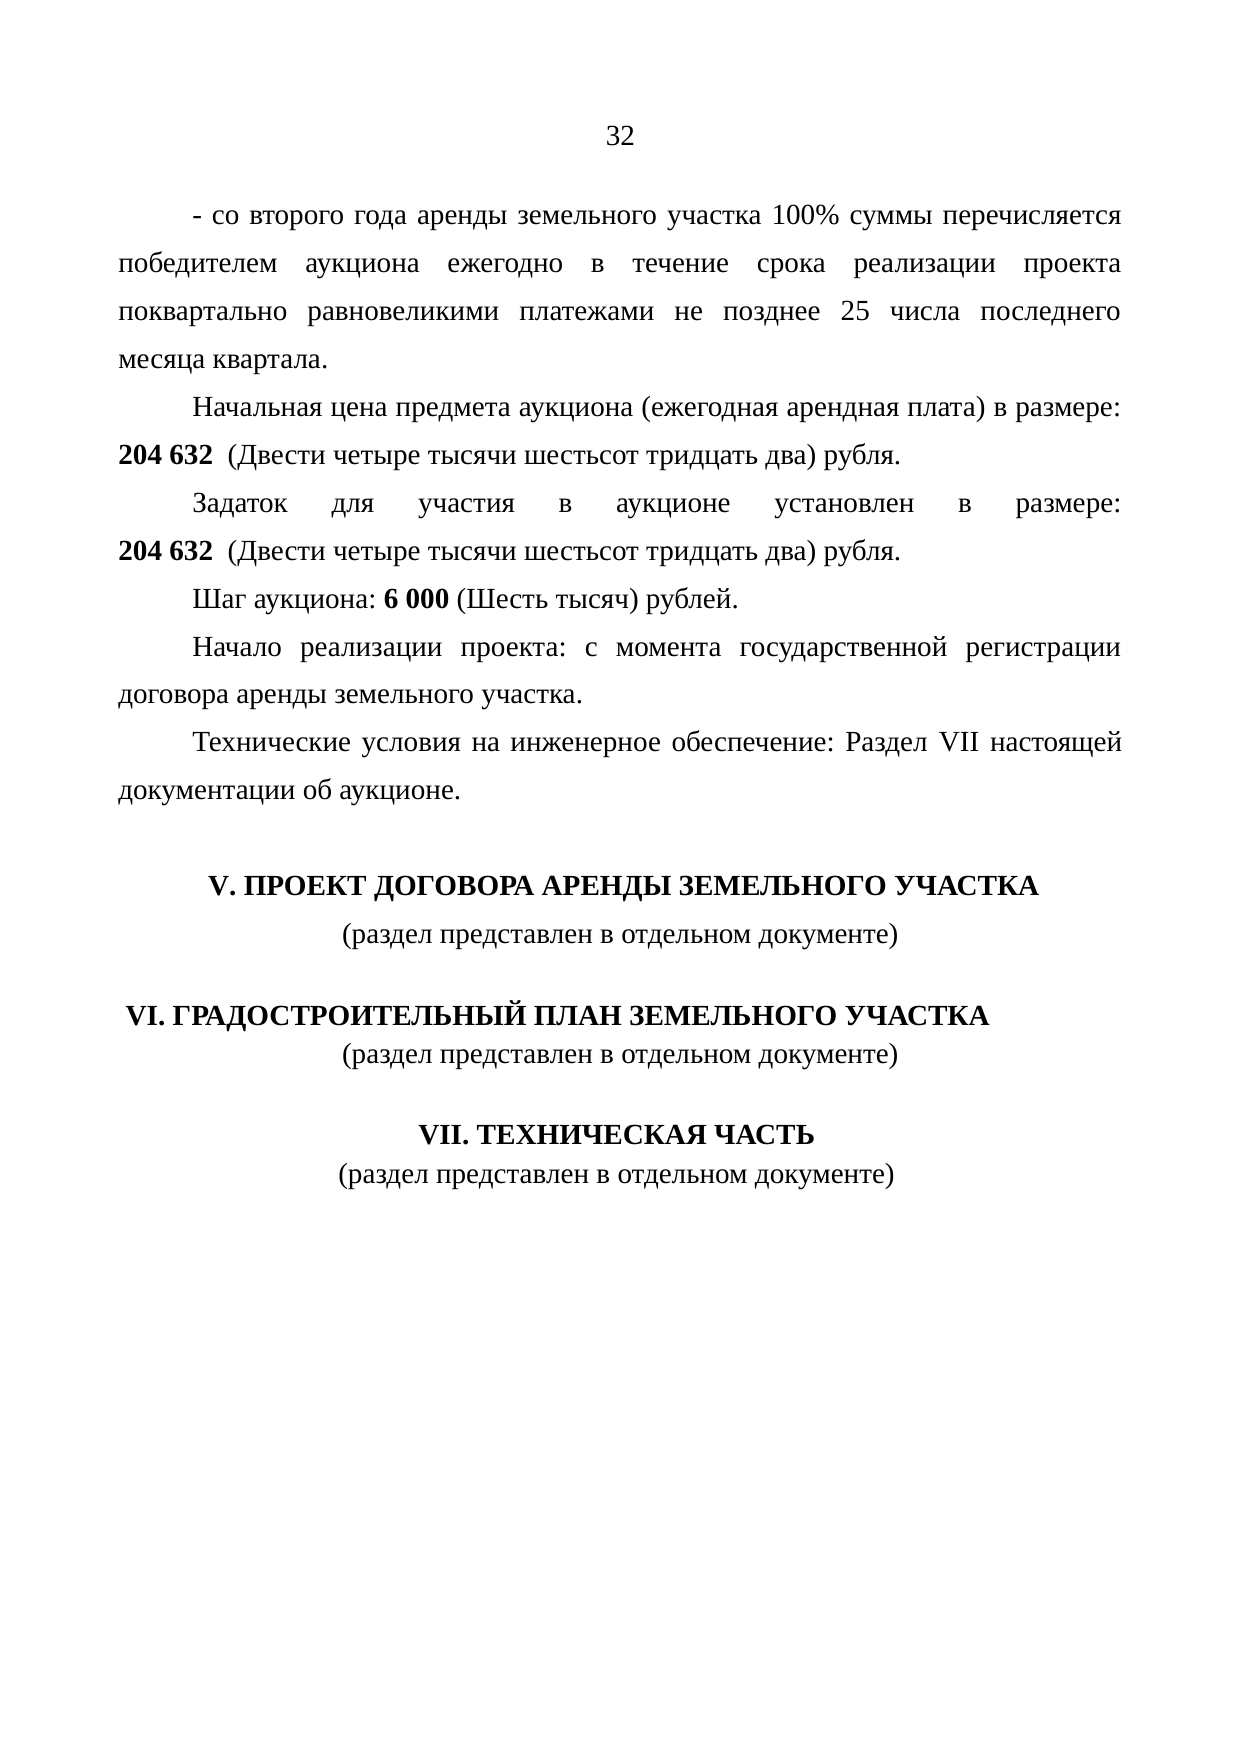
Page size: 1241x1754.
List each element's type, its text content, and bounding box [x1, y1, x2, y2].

text Шаг аукциона: 6 000 (Шесть тысяч) рублей. [118, 566, 1122, 614]
text (раздел представлен в отдельном документе) [118, 1031, 1122, 1069]
text (раздел представлен в отдельном документе) [118, 902, 1122, 950]
text Начальная цена предмета аукциона (ежегодная арендная плата) в размере: 204 632 (Двести четыре тысячи шестьсот тридцать два) рубля. [118, 375, 1122, 471]
text V. ПРОЕКТ ДОГОВОРА АРЕНДЫ ЗЕМЕЛЬНОГО УЧАСТКА [118, 854, 1122, 902]
subtitle VII. ТЕХНИЧЕСКАЯ ЧАСТЬ [118, 1117, 1122, 1151]
subtitle VI. ГРАДОСТРОИТЕЛЬНЫЙ ПЛАН ЗЕМЕЛЬНОГО УЧАСТКА [118, 998, 1122, 1031]
text Технические условия на инженерное обеспечение: Раздел VII настоящей документации об аукционе. [118, 710, 1122, 806]
text - со второго года аренды земельного участка 100% суммы перечисляется победителем аукциона ежегодно в течение срока реализации проекта поквартально равновеликими платежами не позднее 25 числа последнего месяца квартала. [118, 181, 1122, 375]
text (раздел представлен в отдельном документе) [118, 1151, 1122, 1189]
text Задаток для участия в аукционе установлен в размере: 204 632 (Двести четыре тысячи шестьсот тридцать два) рубля. [118, 471, 1122, 566]
text Начало реализации проекта: с момента государственной регистрации договора аренды земельного участка. [118, 614, 1122, 710]
